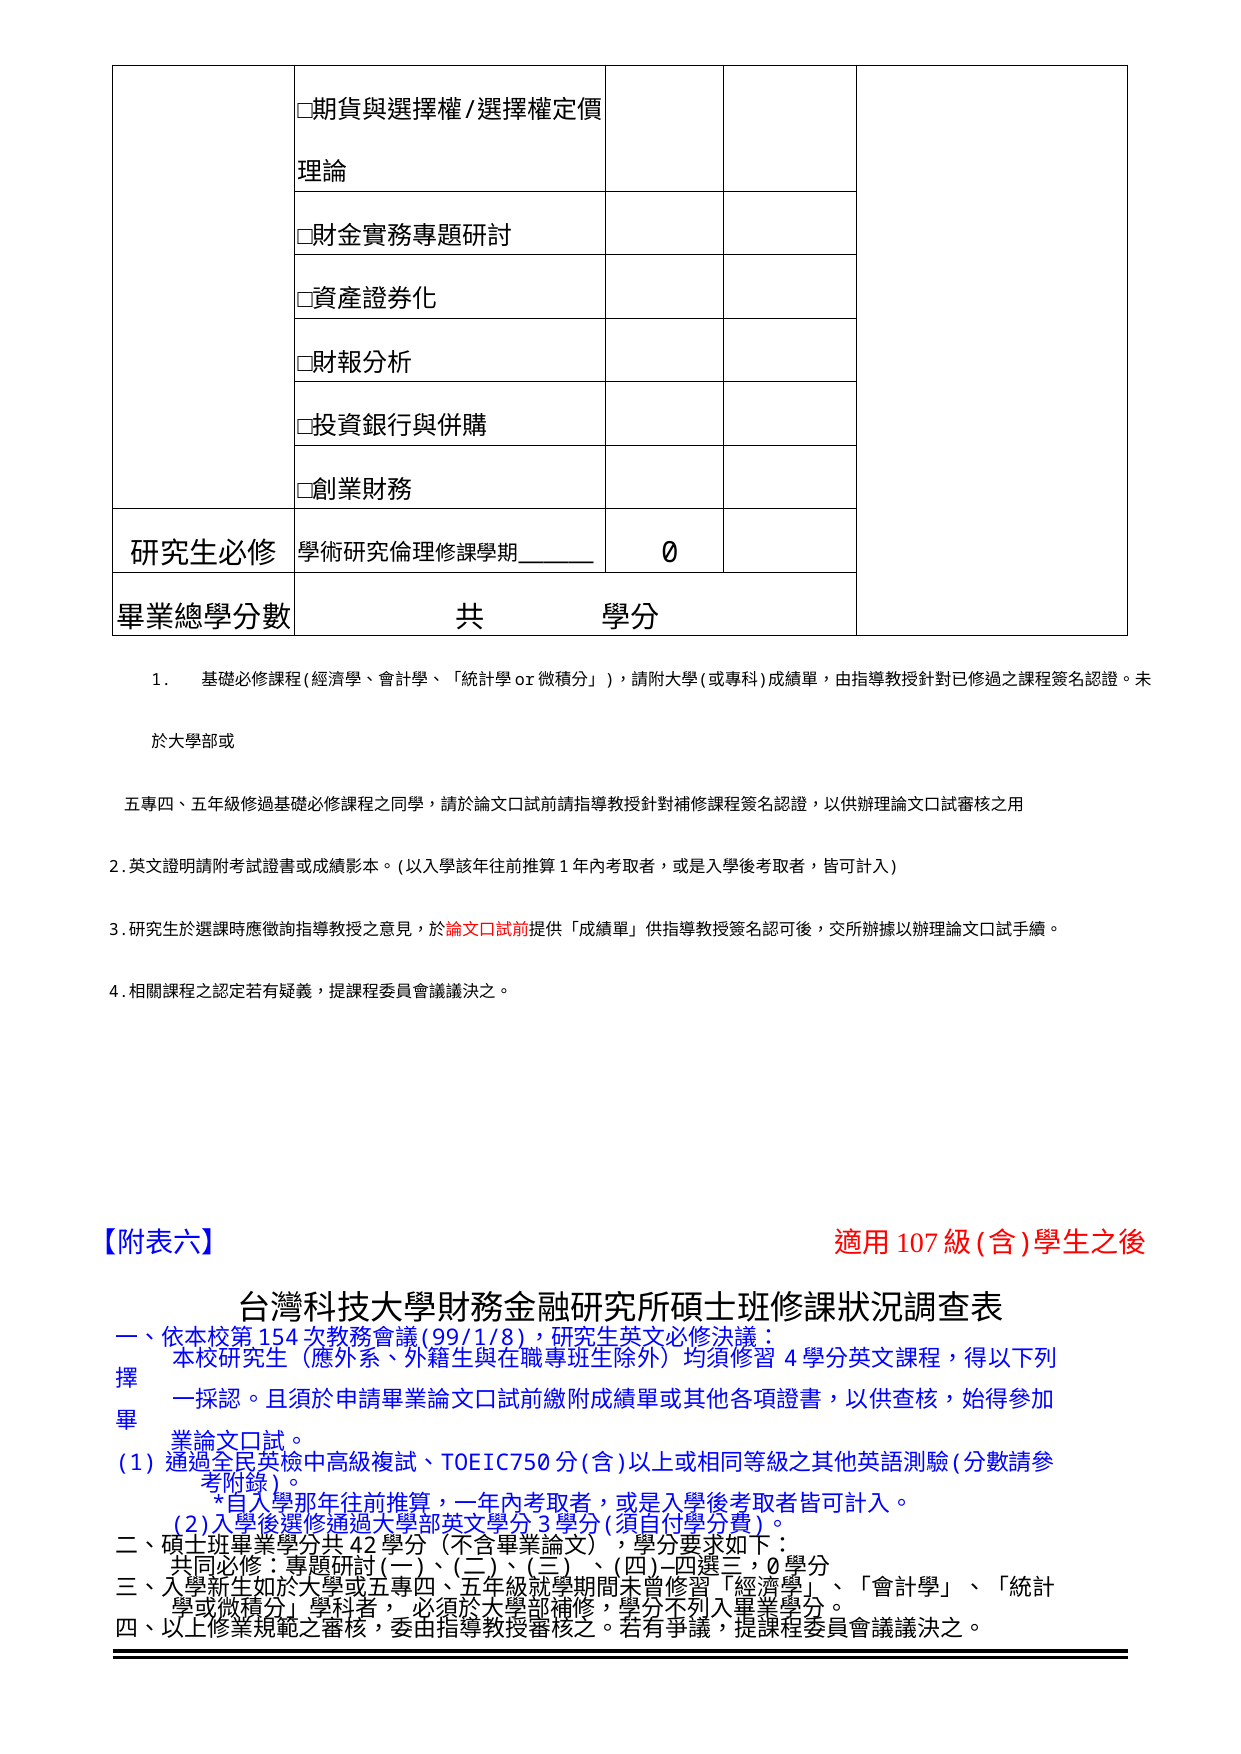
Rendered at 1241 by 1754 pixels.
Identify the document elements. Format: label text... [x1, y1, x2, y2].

text 3.研究生於選課時應徵詢指導教授之意見，於論文口試前提供「成績單」供指導教授簽名認可後，交所辦據以辦理論文口試手續。 [89, 886, 1152, 949]
table_header 台灣科技大學財務金融研究所碩士班修課狀況調查表 [113, 1261, 1128, 1328]
text 【附表六】 適用107級(含)學生之後 [89, 1199, 1152, 1261]
table_cell 學術研究倫理修課學期______ [295, 509, 605, 572]
text 2.英文證明請附考試證書或成績影本。(以入學該年往前推算1年內考取者，或是入學後考取者，皆可計入) [89, 824, 1152, 886]
table_cell [113, 66, 294, 508]
text 4.相關課程之認定若有疑義，提課程委員會議議決之。 [89, 949, 1152, 1011]
table_cell 畢業總學分數 [113, 573, 294, 635]
table_cell [724, 192, 856, 254]
table_cell [724, 382, 856, 445]
table_cell [606, 255, 723, 318]
table_cell [724, 319, 856, 381]
table_cell [724, 446, 856, 508]
table_cell 一、依本校第154次教務會議(99/1/8)，研究生英文必修決議： 本校研究生（應外系、外籍生與在職專班生除外）均須修習4學分英文課程，得以下列擇 一採認。且須於申請畢業論文口試前繳附成績單或其他各項證書，以供查核，始得參加畢 業論文口試。 通過全民英檢中高級複試、TOEIC750分(含)以上或相同等級之其他英語測驗(分數請參 考附錄)。 *自入學那年往前推算，一年內考取者，或是入學後考取者皆可計入。 (2)入學後選修通過大學部英文學分3學分(須自付學分費)。 二、碩士班畢業學分共42學分（不含畢業論文），學分要求如下： 共同必修：專題研討(一)、(二)、(三) 、(四)—四選三，0學分 三、入學新生如於大學或五專四、五年級就學期間未曾修習「經濟學」、「會計學」、「統計 學或微積分」學科者， 必須於大學部補修，學分不列入畢業學分。 四、以上修業規範之審核，委由指導教授審核之。若有爭議，提課程委員會議議決之。 [113, 1329, 1128, 1641]
table_cell 0 [606, 509, 723, 572]
table_cell [724, 509, 856, 572]
text 五專四、五年級修過基礎必修課程之同學，請於論文口試前請指導教授針對補修課程簽名認證，以供辦理論文口試審核之用 [114, 761, 1152, 824]
table_cell □投資銀行與併購 [295, 382, 605, 445]
table_cell [606, 319, 723, 381]
table_cell □期貨與選擇權/選擇權定價理論 [295, 66, 605, 191]
table_cell [606, 446, 723, 508]
table_cell [113, 1641, 1128, 1649]
table_cell □財報分析 [295, 319, 605, 381]
table_cell [724, 255, 856, 318]
table_cell [606, 382, 723, 445]
table_cell [606, 192, 723, 254]
table_cell [857, 66, 1127, 635]
table_cell [724, 66, 856, 191]
table_cell [113, 1659, 1128, 1676]
table_cell □創業財務 [295, 446, 605, 508]
table_cell □資產證券化 [295, 255, 605, 318]
table_cell 共 學分 [295, 573, 856, 635]
table_cell □財金實務專題研討 [295, 192, 605, 254]
table_cell 研究生必修 [113, 509, 294, 572]
list 基礎必修課程(經濟學、會計學、「統計學or微積分」)，請附大學(或專科)成績單，由指導教授針對已修過之課程簽名認證。未於大學部或 [151, 636, 1152, 761]
table_cell [606, 66, 723, 191]
